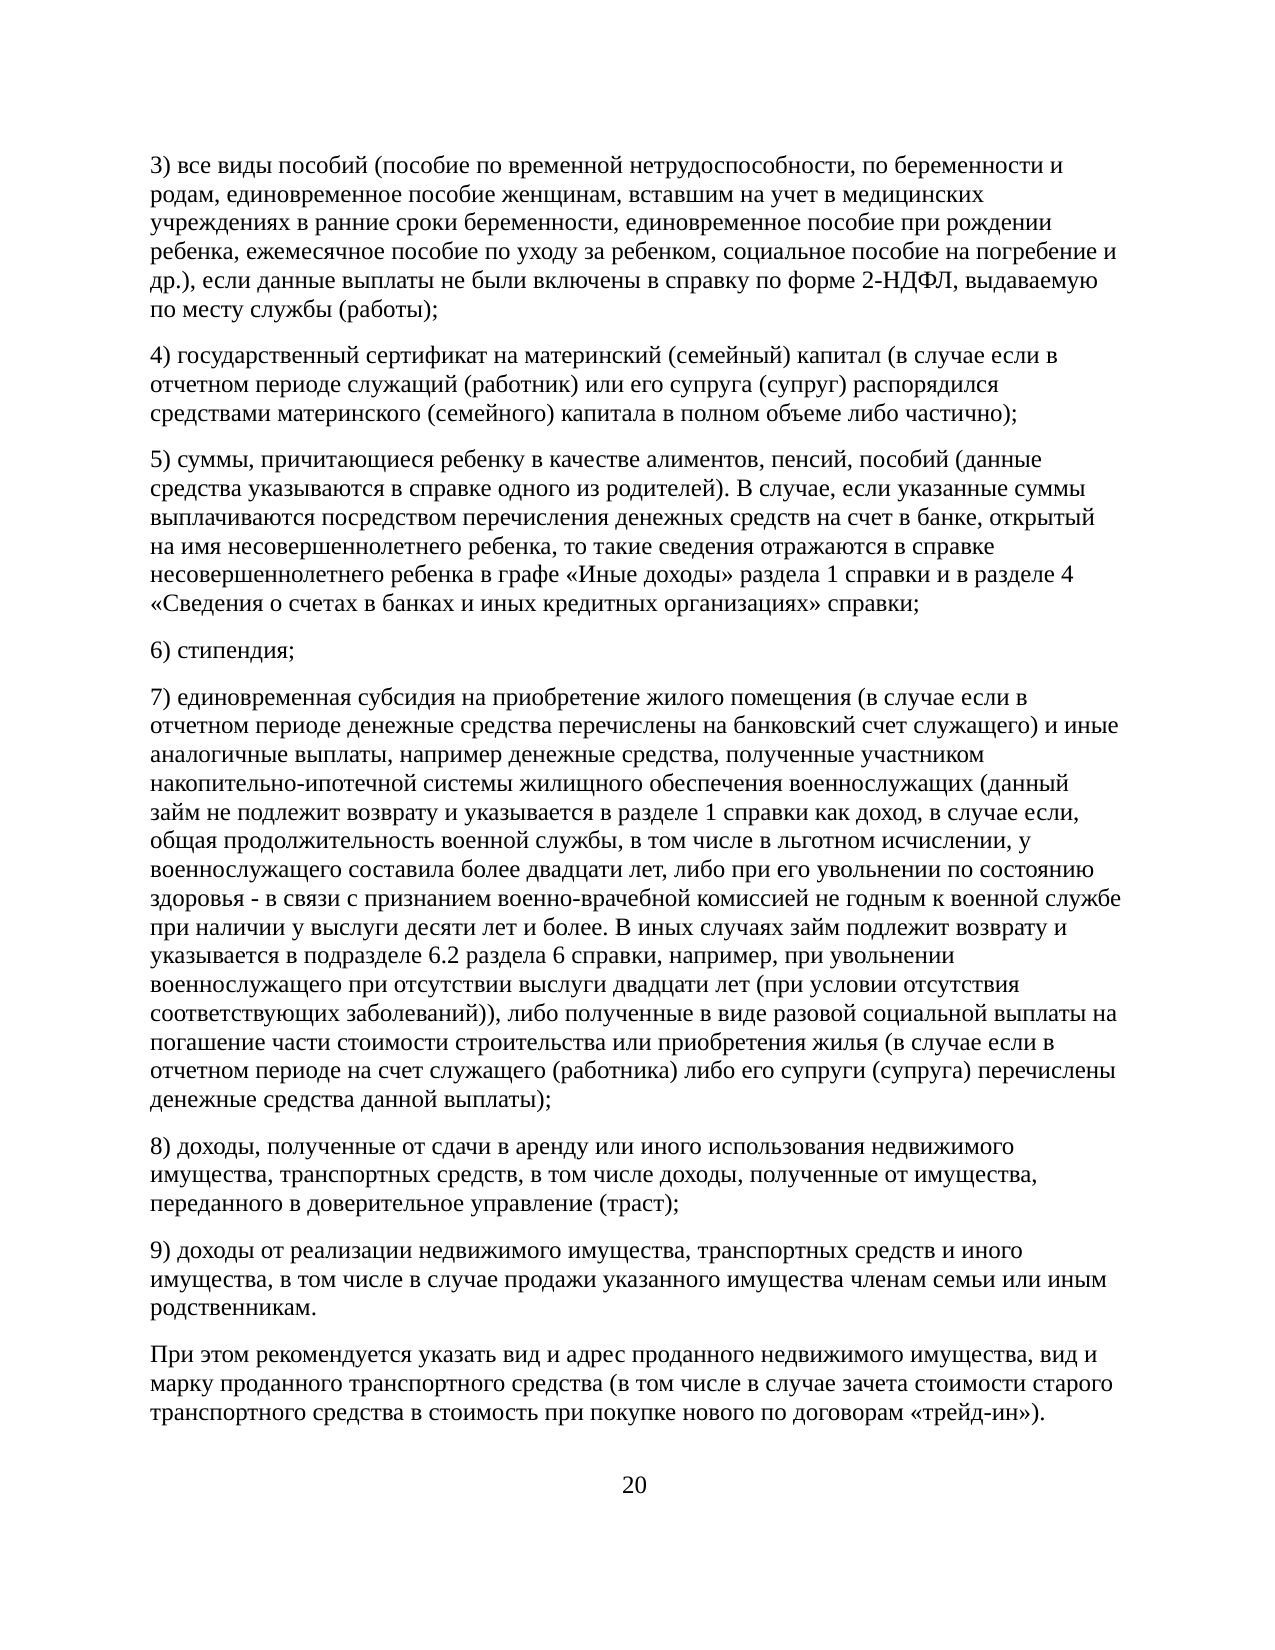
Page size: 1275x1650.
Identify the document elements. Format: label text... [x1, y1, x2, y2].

text 8) доходы, полученные от сдачи в аренду или иного использования недвижимого имущества, транспортных средств, в том числе доходы, полученные от имущества, переданного в доверительное управление (траст); [150, 1131, 1125, 1217]
text 5) суммы, причитающиеся ребенку в качестве алиментов, пенсий, пособий (данные средства указываются в справке одного из родителей). В случае, если указанные суммы выплачиваются посредством перечисления денежных средств на счет в банке, открытый на имя несовершеннолетнего ребенка, то такие сведения отражаются в справке несовершеннолетнего ребенка в графе «Иные доходы» раздела 1 справки и в разделе 4 «Сведения о счетах в банках и иных кредитных организациях» справки; [150, 444, 1125, 617]
text 7) единовременная субсидия на приобретение жилого помещения (в случае если в отчетном периоде денежные средства перечислены на банковский счет служащего) и иные аналогичные выплаты, например денежные средства, полученные участником накопительно-ипотечной системы жилищного обеспечения военнослужащих (данный займ не подлежит возврату и указывается в разделе 1 справки как доход, в случае если, общая продолжительность военной службы, в том числе в льготном исчислении, у военнослужащего составила более двадцати лет, либо при его увольнении по состоянию здоровья - в связи с признанием военно-врачебной комиссией не годным к военной службе при наличии у выслуги десяти лет и более. В иных случаях займ подлежит возврату и указывается в подразделе 6.2 раздела 6 справки, например, при увольнении военнослужащего при отсутствии выслуги двадцати лет (при условии отсутствия соответствующих заболеваний)), либо полученные в виде разовой социальной выплаты на погашение части стоимости строительства или приобретения жилья (в случае если в отчетном периоде на счет служащего (работника) либо его супруги (супруга) перечислены денежные средства данной выплаты); [150, 682, 1125, 1113]
text При этом рекомендуется указать вид и адрес проданного недвижимого имущества, вид и марку проданного транспортного средства (в том числе в случае зачета стоимости старого транспортного средства в стоимость при покупке нового по договорам «трейд-ин»). [150, 1339, 1125, 1425]
text 4) государственный сертификат на материнский (семейный) капитал (в случае если в отчетном периоде служащий (работник) или его супруга (супруг) распорядился средствами материнского (семейного) капитала в полном объеме либо частично); [150, 340, 1125, 427]
text 3) все виды пособий (пособие по временной нетрудоспособности, по беременности и родам, единовременное пособие женщинам, вставшим на учет в медицинских учреждениях в ранние сроки беременности, единовременное пособие при рождении ребенка, ежемесячное пособие по уходу за ребенком, социальное пособие на погребение и др.), если данные выплаты не были включены в справку по форме 2-НДФЛ, выдаваемую по месту службы (работы); [150, 150, 1125, 322]
text 6) стипендия; [150, 635, 1125, 664]
text 9) доходы от реализации недвижимого имущества, транспортных средств и иного имущества, в том числе в случае продажи указанного имущества членам семьи или иным родственникам. [150, 1235, 1125, 1321]
